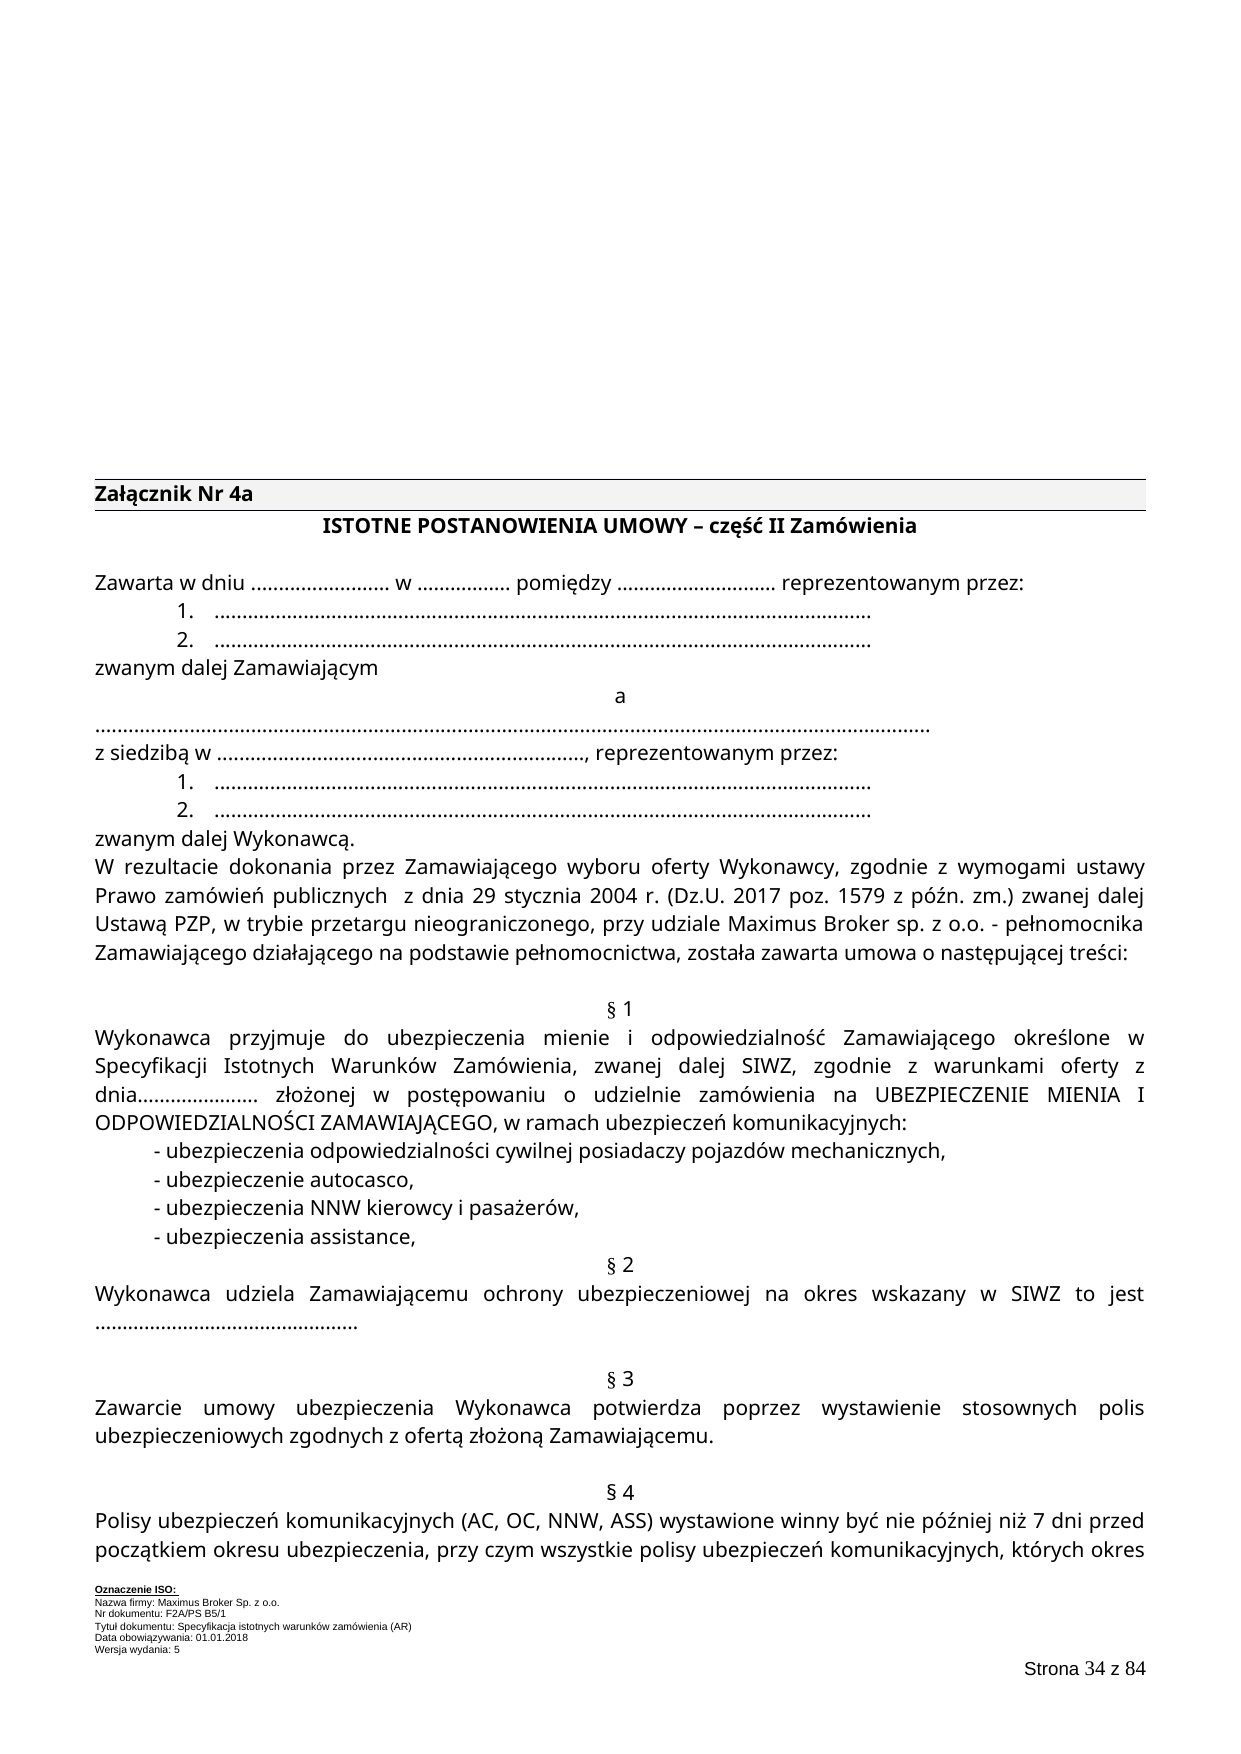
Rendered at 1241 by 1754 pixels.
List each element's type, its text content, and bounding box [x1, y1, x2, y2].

text Polisy ubezpieczeń komunikacyjnych (AC, OC, NNW, ASS) wystawione winny być nie później niż 7 dni przed początkiem okresu ubezpieczenia, przy czym wszystkie polisy ubezpieczeń komunikacyjnych, których okres [94, 1506, 1146, 1563]
text § 1 [94, 994, 1146, 1023]
text z siedzibą w .................................................................., reprezentowanym przez: [94, 738, 1146, 767]
text § 2 [94, 1250, 1146, 1279]
list ...................................................................................................................... [176, 625, 1146, 653]
text Wykonawca udziela Zamawiającemu ochrony ubezpieczeniowej na okres wskazany w SIWZ to jest ………………………………………… [94, 1279, 1146, 1336]
text ISTOTNE POSTANOWIENIA UMOWY – część II Zamówienia [94, 511, 1146, 539]
text § 4 [94, 1478, 1146, 1506]
text § 3 [94, 1364, 1146, 1393]
text - ubezpieczenia odpowiedzialności cywilnej posiadaczy pojazdów mechanicznych, [153, 1137, 1146, 1165]
text zwanym dalej Zamawiającym [94, 653, 1146, 682]
subtitle Załącznik Nr 4a [94, 480, 1146, 511]
text W rezultacie dokonania przez Zamawiającego wyboru oferty Wykonawcy, zgodnie z wymogami ustawy Prawo zamówień publicznych z dnia 29 stycznia 2004 r. (Dz.U. 2017 poz. 1579 z późn. zm.) zwanej dalej Ustawą PZP, w trybie przetargu nieograniczonego, przy udziale Maximus Broker sp. z o.o. - pełnomocnika Zamawiającego działającego na podstawie pełnomocnictwa, została zawarta umowa o następującej treści: [94, 852, 1146, 966]
text - ubezpieczenia assistance, [153, 1222, 1146, 1250]
text - ubezpieczenia NNW kierowcy i pasażerów, [153, 1193, 1146, 1222]
list ...................................................................................................................... [176, 795, 1146, 824]
text a [94, 682, 1146, 710]
text - ubezpieczenie autocasco, [153, 1165, 1146, 1193]
text Wykonawca przyjmuje do ubezpieczenia mienie i odpowiedzialność Zamawiającego określone w Specyfikacji Istotnych Warunków Zamówienia, zwanej dalej SIWZ, zgodnie z warunkami oferty z dnia…………………. złożonej w postępowaniu o udzielnie zamówienia na UBEZPIECZENIE MIENIA I ODPOWIEDZIALNOŚCI ZAMAWIAJĄCEGO, w ramach ubezpieczeń komunikacyjnych: [94, 1023, 1146, 1137]
list ...................................................................................................................... [176, 596, 1146, 625]
text zwanym dalej Wykonawcą. [94, 824, 1146, 852]
list ...................................................................................................................... [176, 767, 1146, 795]
text Zawarcie umowy ubezpieczenia Wykonawca potwierdza poprzez wystawienie stosownych polis ubezpieczeniowych zgodnych z ofertą złożoną Zamawiającemu. [94, 1393, 1146, 1449]
text ...................................................................................................................................................... [94, 710, 1146, 738]
text Zawarta w dniu ......................... w …………….. pomiędzy ……………….….…… reprezentowanym przez: [94, 568, 1146, 596]
